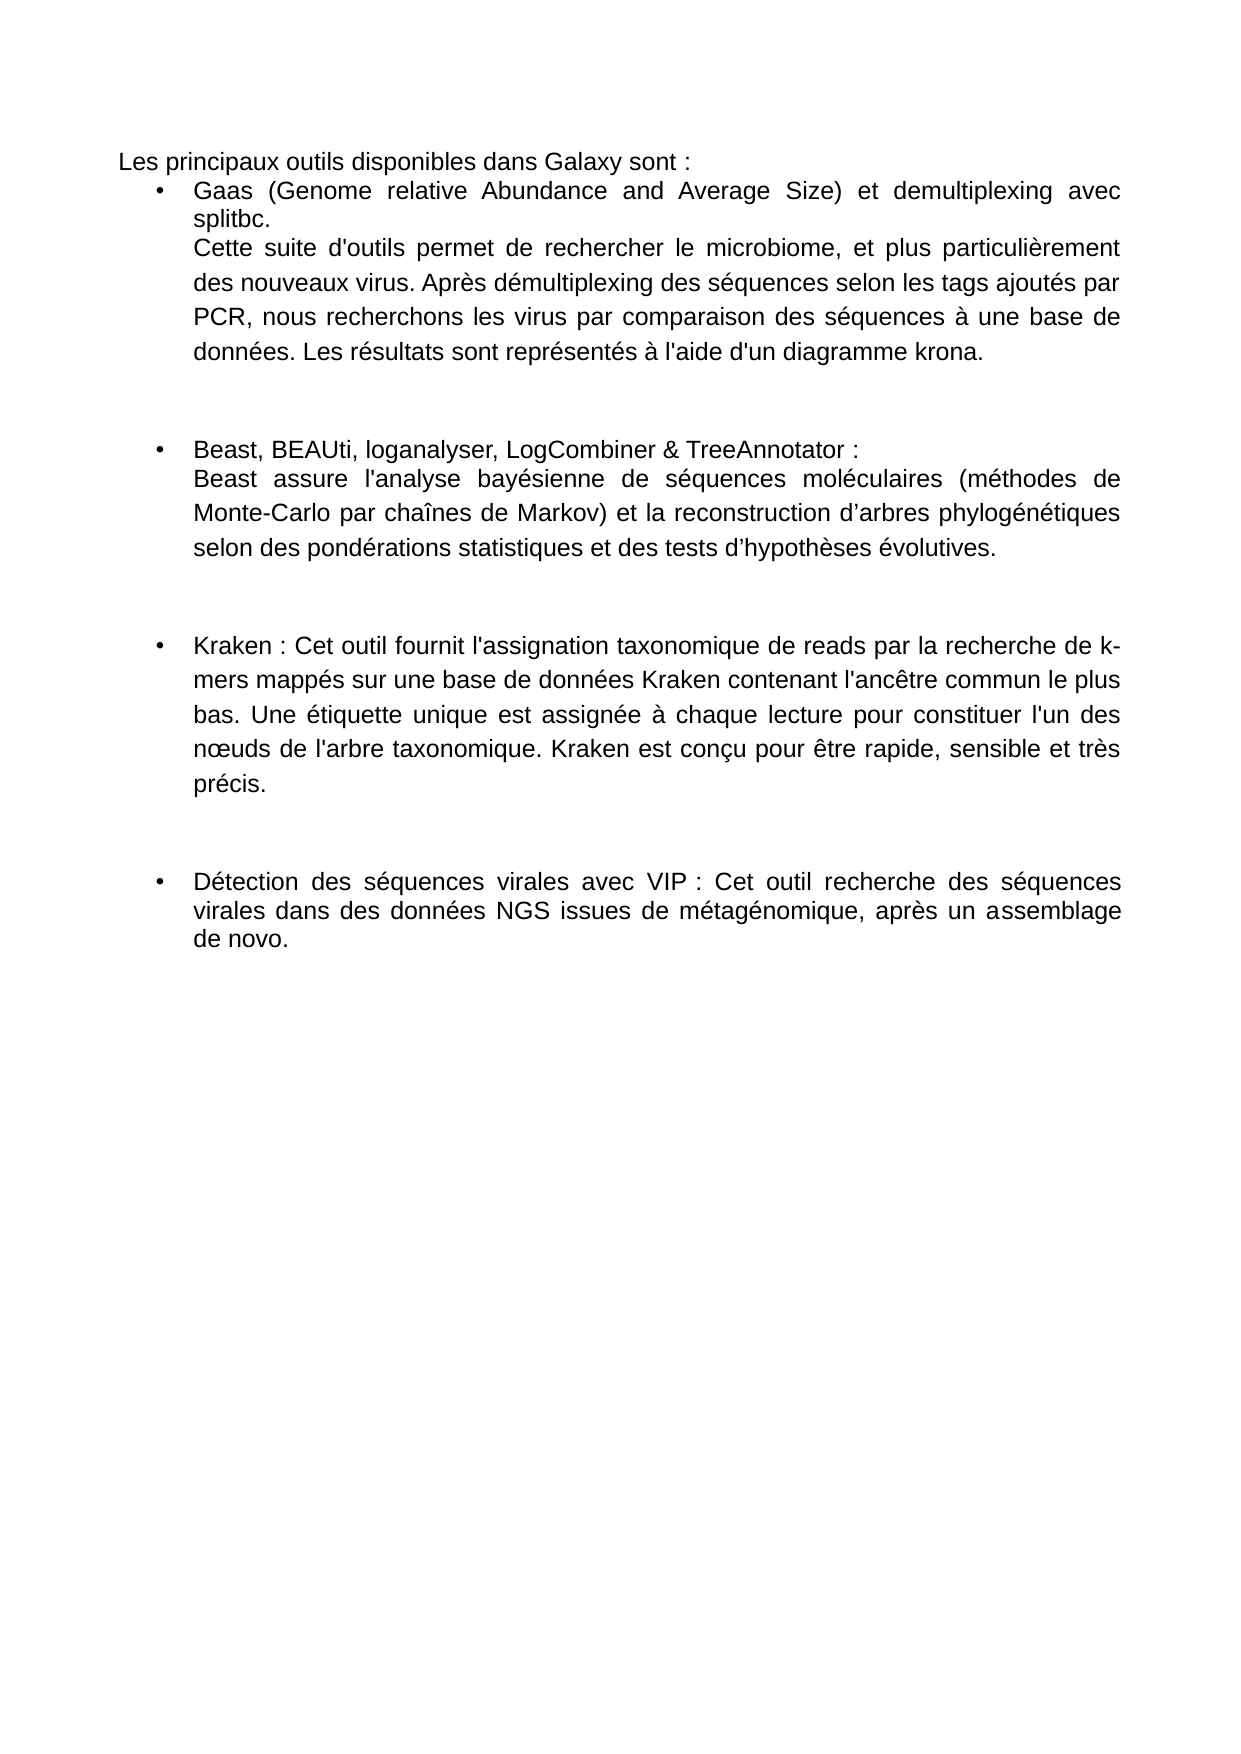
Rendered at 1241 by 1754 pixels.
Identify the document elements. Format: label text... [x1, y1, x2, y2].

list Gaas (Genome relative Abundance and Average Size) et demultiplexing avec splitbc. [156, 176, 1122, 233]
list Beast, BEAUti, loganalyser, LogCombiner & TreeAnnotator : [156, 435, 1122, 464]
list Détection des séquences virales avec VIP : Cet outil recherche des séquences virales dans des données NGS issues de métagénomique, après un assemblage de novo. [156, 867, 1122, 953]
list Beast assure l'analyse bayésienne de séquences moléculaires (méthodes de Monte-Carlo par chaînes de Markov) et la reconstruction d’arbres phylogénétiques selon des pondérations statistiques et des tests d’hypothèses évolutives. [156, 464, 1122, 561]
list Cette suite d'outils permet de rechercher le microbiome, et plus particulièrement des nouveaux virus. Après démultiplexing des séquences selon les tags ajoutés par PCR, nous recherchons les virus par comparaison des séquences à une base de données. Les résultats sont représentés à l'aide d'un diagramme krona. [156, 233, 1122, 365]
list Kraken : Cet outil fournit l'assignation taxonomique de reads par la recherche de k-mers mappés sur une base de données Kraken contenant l'ancêtre commun le plus bas. Une étiquette unique est assignée à chaque lecture pour constituer l'un des nœuds de l'arbre taxonomique. Kraken est conçu pour être rapide, sensible et très précis. [156, 631, 1122, 797]
text Les principaux outils disponibles dans Galaxy sont : [118, 147, 1122, 176]
